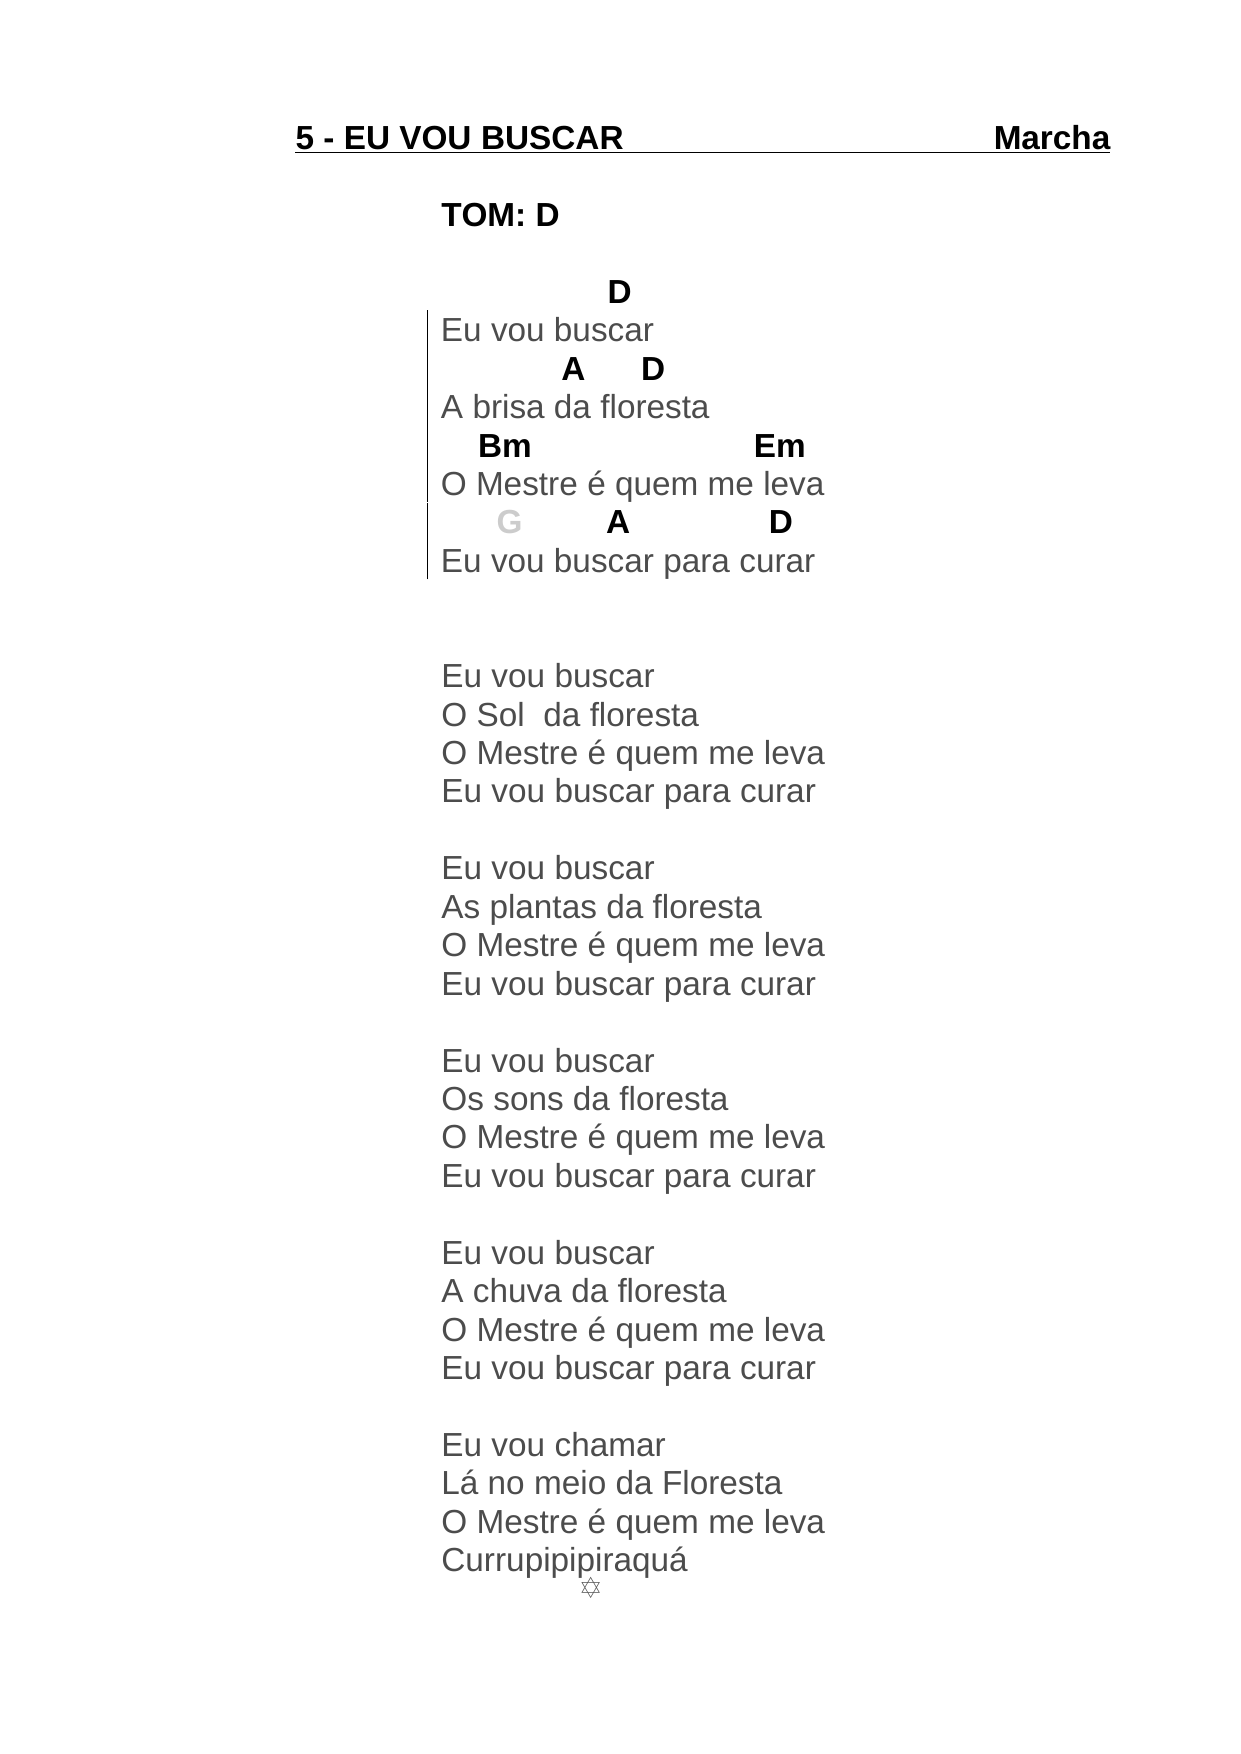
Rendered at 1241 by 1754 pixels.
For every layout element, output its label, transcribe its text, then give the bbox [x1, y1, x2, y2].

text 5 - EU VOU BUSCAR Marcha [295, 118, 1152, 157]
text O Mestre é quem me leva [441, 925, 1152, 964]
text Eu vou chamar [441, 1425, 1152, 1463]
text As plantas da floresta [441, 887, 1152, 925]
text Eu vou buscar [441, 656, 1152, 695]
text Eu vou buscar para curar [428, 541, 1152, 579]
text Currupipipiraquá [441, 1540, 1152, 1579]
text O Mestre é quem me leva [441, 1117, 1152, 1156]
text Os sons da floresta [441, 1079, 1152, 1117]
text Eu vou buscar para curar [441, 1156, 1152, 1194]
text A D [428, 349, 1152, 387]
text Eu vou buscar [441, 1233, 1152, 1271]
text Eu vou buscar para curar [441, 964, 1152, 1002]
text TOM: D [441, 195, 1152, 233]
text O Mestre é quem me leva [428, 464, 1152, 502]
text Eu vou buscar [441, 848, 1152, 887]
text D [441, 272, 1152, 310]
text Lá no meio da Floresta [441, 1463, 1152, 1502]
text A brisa da floresta [428, 387, 1152, 426]
text Eu vou buscar para curar [441, 772, 1152, 810]
text O Mestre é quem me leva [441, 1502, 1152, 1540]
text  [441, 1579, 1152, 1605]
text Eu vou buscar para curar [441, 1348, 1152, 1387]
text O Sol da floresta [441, 695, 1152, 733]
text A chuva da floresta [441, 1271, 1152, 1310]
text Bm Em [428, 426, 1152, 464]
text Eu vou buscar [441, 1041, 1152, 1079]
text G A D [428, 502, 1152, 541]
text Eu vou buscar [428, 310, 1152, 349]
text O Mestre é quem me leva [441, 733, 1152, 772]
text O Mestre é quem me leva [441, 1310, 1152, 1348]
